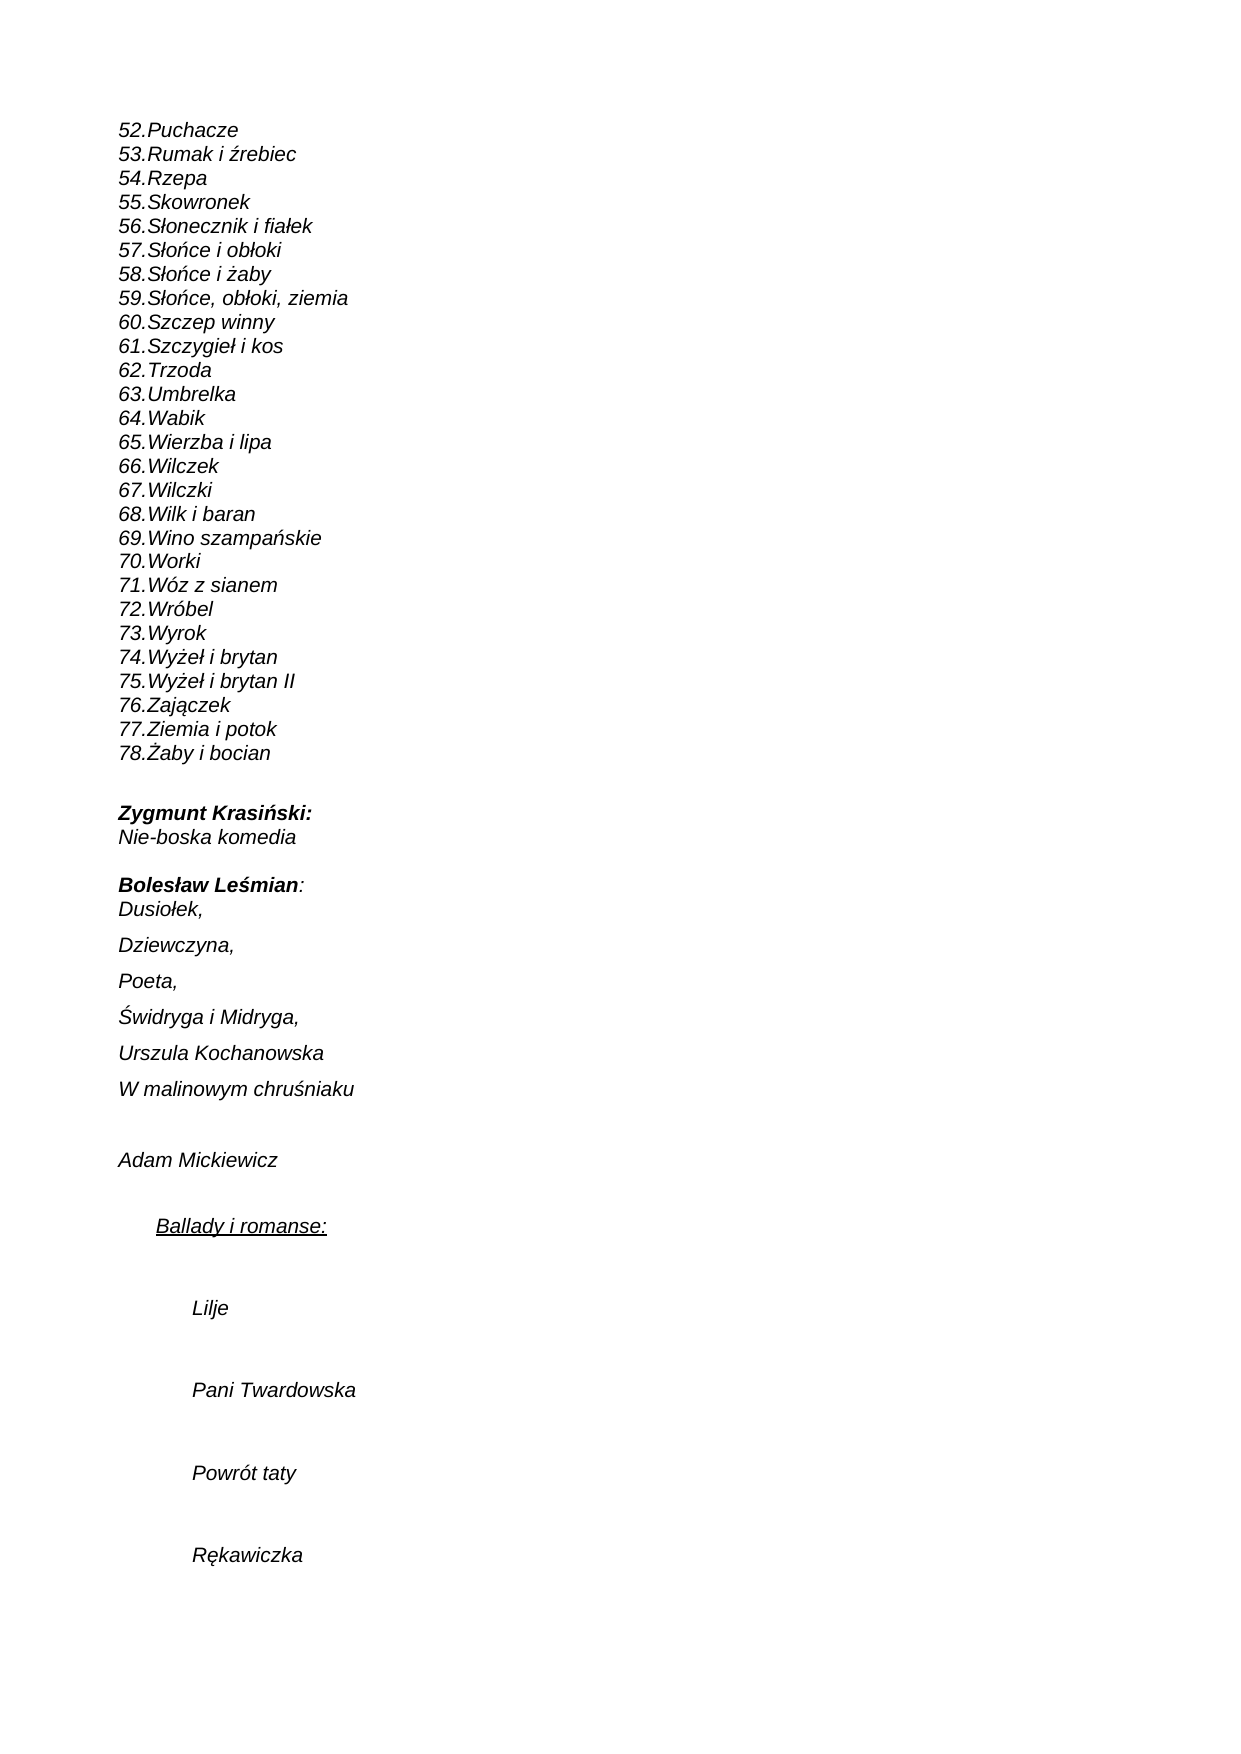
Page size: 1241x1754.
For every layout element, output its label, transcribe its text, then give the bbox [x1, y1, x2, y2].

text 72.Wróbel [118, 597, 1122, 621]
text 65.Wierzba i lipa [118, 429, 1122, 453]
text Urszula Kochanowska [118, 1041, 1122, 1064]
text Poeta, [118, 969, 1122, 993]
text 55.Skowronek [118, 190, 1122, 214]
text 62.Trzoda [118, 358, 1122, 382]
text 64.Wabik [118, 406, 1122, 429]
text 59.Słońce, obłoki, ziemia [118, 286, 1122, 310]
text Dusiołek, [118, 897, 1122, 921]
text 66.Wilczek [118, 453, 1122, 477]
text 74.Wyżeł i brytan [118, 645, 1122, 669]
text Ballady i romanse: [156, 1213, 1122, 1237]
text 54.Rzepa [118, 166, 1122, 190]
text 70.Worki [118, 549, 1122, 573]
text Zygmunt Krasiński: [118, 801, 1122, 825]
text 60.Szczep winny [118, 310, 1122, 334]
text 61.Szczygieł i kos [118, 334, 1122, 358]
text 76.Zajączek [118, 693, 1122, 717]
text 63.Umbrelka [118, 382, 1122, 406]
text 56.Słonecznik i fiałek [118, 214, 1122, 238]
text 73.Wyrok [118, 621, 1122, 645]
text Świdryga i Midryga, [118, 1004, 1122, 1028]
text 78.Żaby i bocian [118, 741, 1122, 765]
text 69.Wino szampańskie [118, 525, 1122, 549]
text 75.Wyżeł i brytan II [118, 669, 1122, 693]
text Bolesław Leśmian: [118, 873, 1122, 897]
text 53.Rumak i źrebiec [118, 142, 1122, 166]
text 57.Słońce i obłoki [118, 238, 1122, 262]
text 58.Słońce i żaby [118, 262, 1122, 286]
text 68.Wilk i baran [118, 501, 1122, 525]
text Pani Twardowska [192, 1378, 1122, 1402]
text 67.Wilczki [118, 477, 1122, 501]
text Rękawiczka [192, 1543, 1122, 1567]
text Powrót taty [192, 1460, 1122, 1484]
text 71.Wóz z sianem [118, 573, 1122, 597]
text 52.Puchacze [118, 118, 1122, 142]
text 77.Ziemia i potok [118, 717, 1122, 741]
text Lilje [192, 1296, 1122, 1320]
text Dziewczyna, [118, 933, 1122, 957]
text Nie-boska komedia [118, 825, 1122, 849]
text Adam Mickiewicz [118, 1148, 1122, 1172]
text W malinowym chruśniaku [118, 1076, 1122, 1100]
